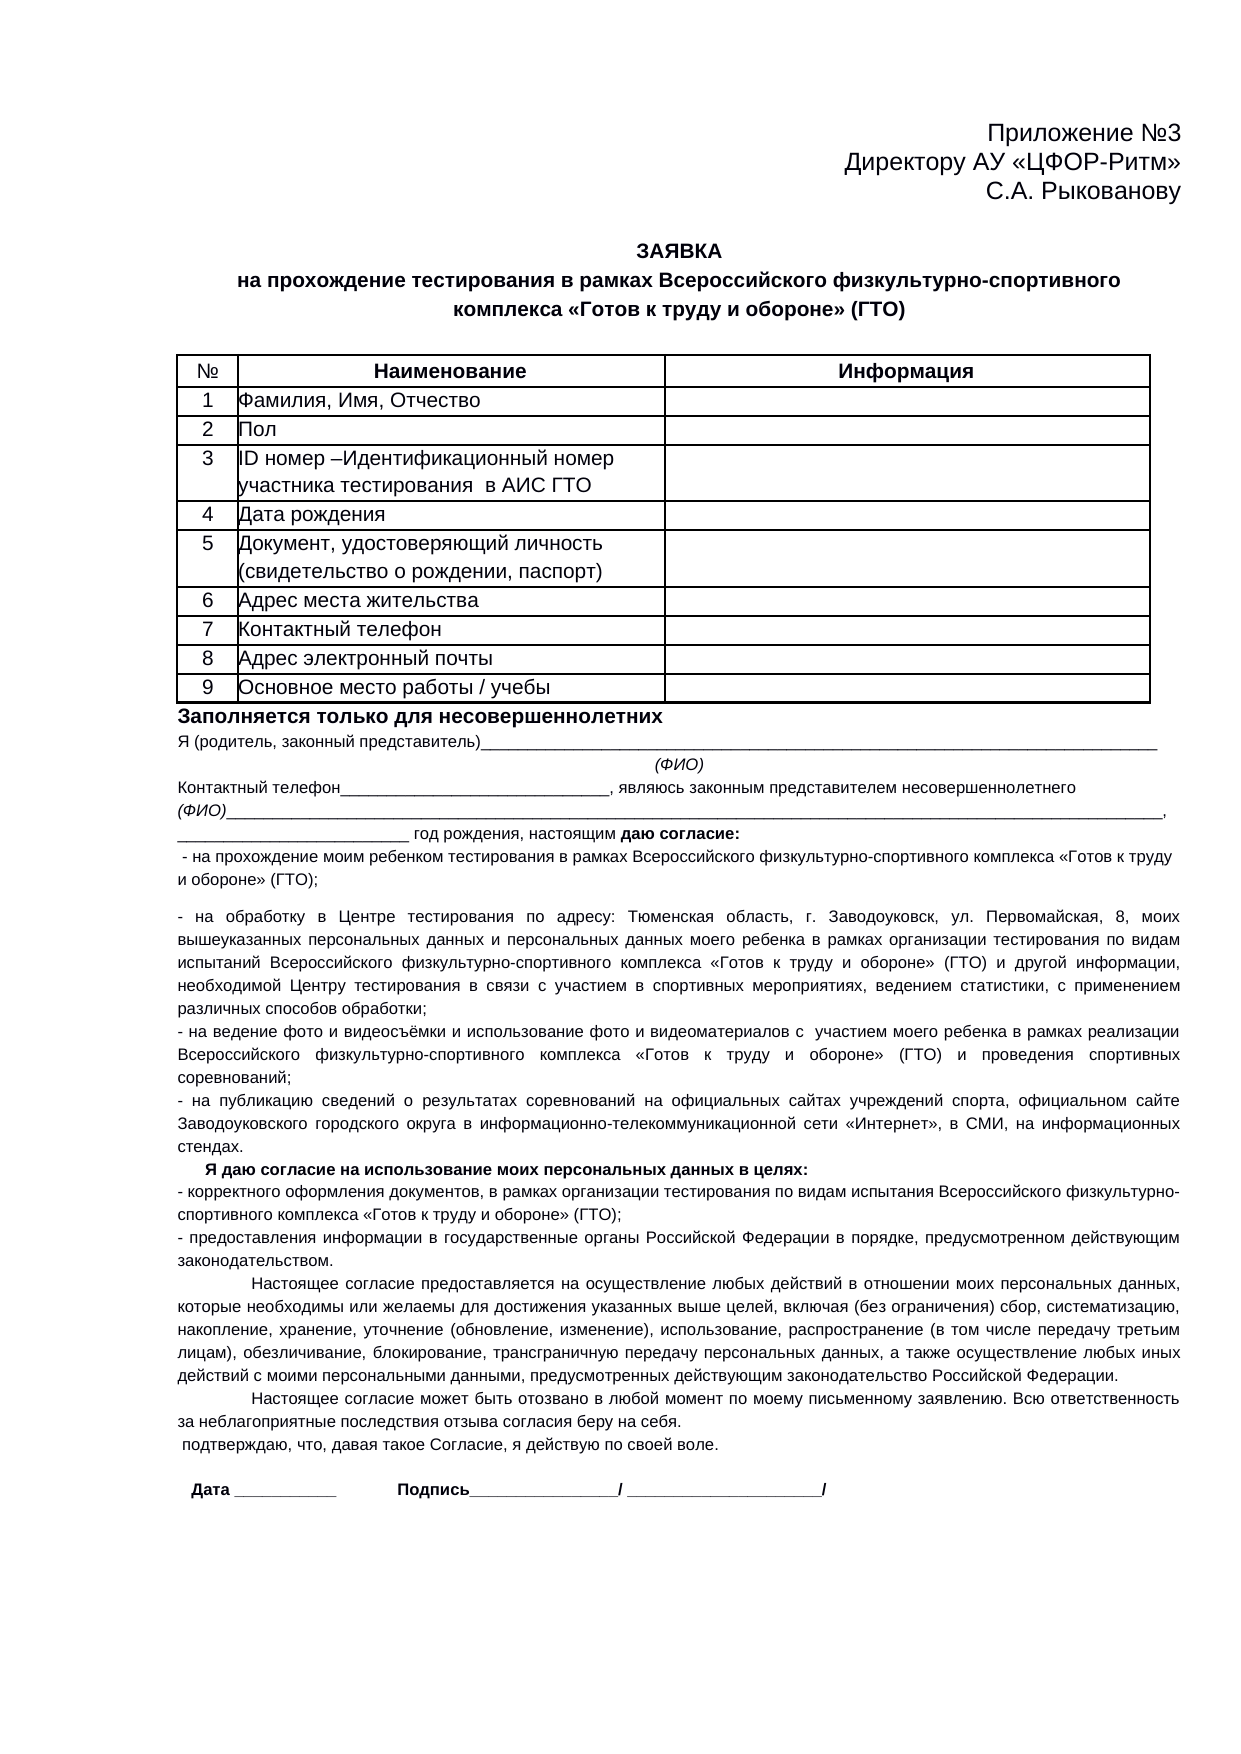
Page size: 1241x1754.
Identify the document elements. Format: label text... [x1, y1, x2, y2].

text _________________________ год рождения, настоящим даю согласие: [177, 824, 1181, 843]
text Настоящее согласие предоставляется на осуществление любых действий в отношении моих персональных данных, которые необходимы или желаемы для достижения указанных выше целей, включая (без ограничения) сбор, систематизацию, накопление, хранение, уточнение (обновление, изменение), использование, распространение (в том числе передачу третьим лицам), обезличивание, блокирование, трансграничную передачу персональных данных, а также осуществление любых иных действий с моими персональными данными, предусмотренных действующим законодательство Российской Федерации. [177, 1274, 1181, 1385]
table_cell [666, 446, 1149, 500]
table_cell [666, 531, 1149, 586]
table_cell 7 [178, 617, 237, 643]
table_cell Пол [239, 417, 664, 444]
text С.А. Рыкованову [177, 176, 1181, 204]
table_cell 1 [178, 388, 237, 415]
text - на ведение фото и видеосъёмки и использование фото и видеоматериалов с участием моего ребенка в рамках реализации Всероссийского физкультурно-спортивного комплекса «Готов к труду и обороне» (ГТО) и проведения спортивных соревнований; [177, 1022, 1181, 1087]
table_cell 3 [178, 446, 237, 500]
table_header Информация [666, 356, 1149, 386]
table_cell Документ, удостоверяющий личность (свидетельство о рождении, паспорт) [239, 531, 664, 586]
table_header № [178, 356, 237, 386]
text Я (родитель, законный представитель)_________________________________________________________________________ [177, 732, 1181, 751]
table_cell Адрес места жительства [239, 588, 664, 614]
table_cell [666, 646, 1149, 672]
table_cell 8 [178, 646, 237, 672]
text подтверждаю, что, давая такое Согласие, я действую по своей воле. [177, 1434, 1181, 1453]
table_cell 9 [178, 675, 237, 701]
table_cell Основное место работы / учебы [239, 675, 664, 701]
text ЗАЯВКА [177, 239, 1181, 263]
text Приложение №3 [177, 118, 1181, 147]
text Я даю согласие на использование моих персональных данных в целях: [177, 1159, 1181, 1178]
table_cell Фамилия, Имя, Отчество [239, 388, 664, 415]
table_cell [666, 588, 1149, 614]
text Директору АУ «ЦФОР-Ритм» [177, 147, 1181, 176]
text - на публикацию сведений о результатах соревнований на официальных сайтах учреждений спорта, официальном сайте Заводоуковского городского округа в информационно-телекоммуникационной сети «Интернет», в СМИ, на информационных стендах. [177, 1091, 1181, 1156]
table_cell [666, 388, 1149, 415]
text Контактный телефон_____________________________, являюсь законным представителем несовершеннолетнего (ФИО)_____________________________________________________________________________________________________, [177, 778, 1181, 820]
text Настоящее согласие может быть отозвано в любой момент по моему письменному заявлению. Всю ответственность за неблагоприятные последствия отзыва согласия беру на себя. [177, 1388, 1181, 1431]
table_cell [666, 417, 1149, 444]
table_cell 5 [178, 531, 237, 586]
table_cell 2 [178, 417, 237, 444]
table_cell Дата рождения [239, 502, 664, 529]
text - на обработку в Центре тестирования по адресу: Тюменская область, г. Заводоуковск, ул. Первомайская, 8, моих вышеуказанных персональных данных и персональных данных моего ребенка в рамках организации тестирования по видам испытаний Всероссийского физкультурно-спортивного комплекса «Готов к труду и обороне» (ГТО) и другой информации, необходимой Центру тестирования в связи с участием в спортивных мероприятиях, ведением статистики, с применением различных способов обработки; [177, 907, 1181, 1018]
text Дата ___________ Подпись________________/ _____________________/ [177, 1480, 1181, 1499]
table_header Наименование [239, 356, 664, 386]
table_cell Адрес электронный почты [239, 646, 664, 672]
table_cell 4 [178, 502, 237, 529]
text Заполняется только для несовершеннолетних [177, 703, 1181, 727]
text на прохождение тестирования в рамках Всероссийского физкультурно-спортивного [177, 268, 1181, 292]
table_cell [666, 502, 1149, 529]
text - корректного оформления документов, в рамках организации тестирования по видам испытания Всероссийского физкультурно-спортивного комплекса «Готов к труду и обороне» (ГТО); [177, 1182, 1181, 1224]
table_cell ID номер –Идентификационный номер участника тестирования в АИС ГТО [239, 446, 664, 500]
table_cell [666, 675, 1149, 701]
text комплекса «Готов к труду и обороне» (ГТО) [177, 296, 1181, 320]
text - предоставления информации в государственные органы Российской Федерации в порядке, предусмотренном действующим законодательством. [177, 1228, 1181, 1270]
text - на прохождение моим ребенком тестирования в рамках Всероссийского физкультурно-спортивного комплекса «Готов к труду и обороне» (ГТО); [177, 847, 1181, 889]
table_cell Контактный телефон [239, 617, 664, 643]
table_cell 6 [178, 588, 237, 614]
table_cell [666, 617, 1149, 643]
text (ФИО) [177, 755, 1181, 774]
